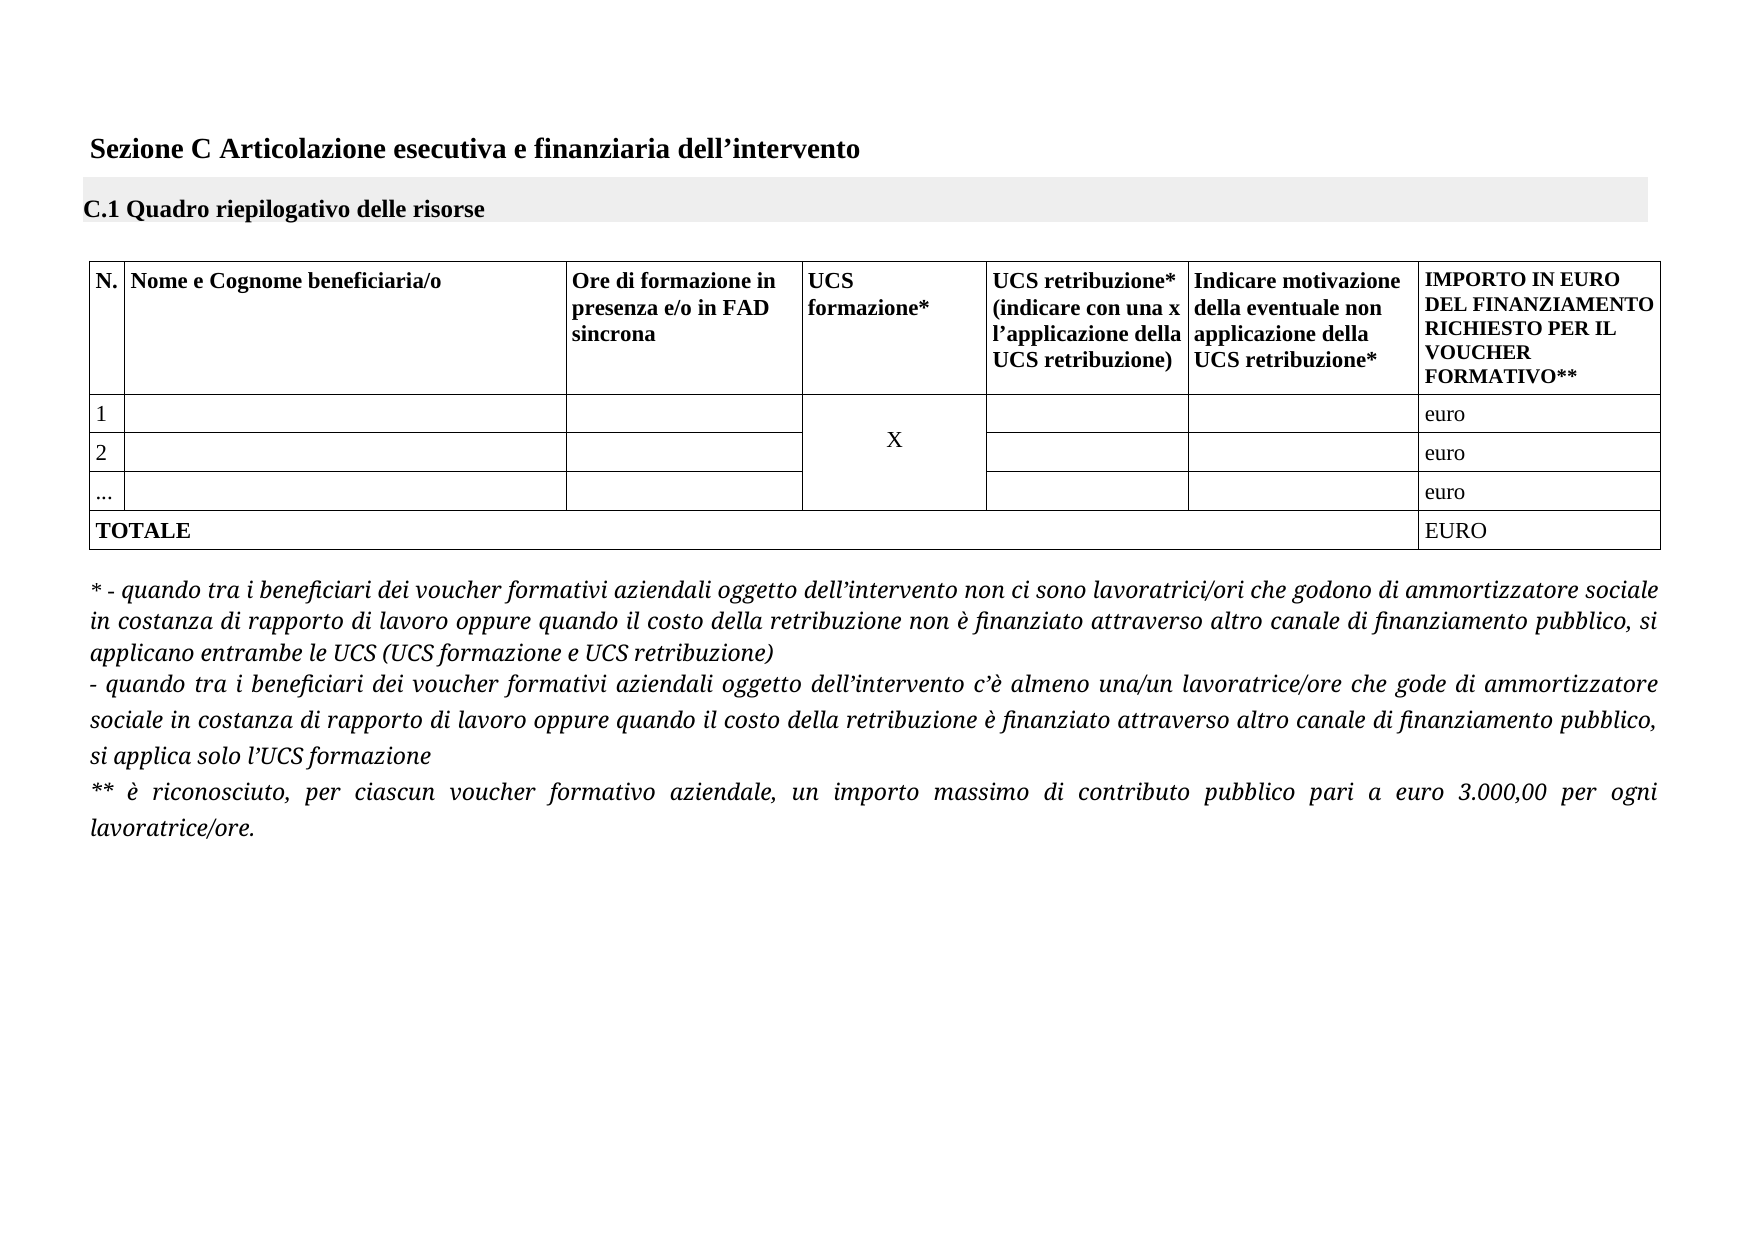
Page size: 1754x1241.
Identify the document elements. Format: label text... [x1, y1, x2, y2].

table_header Ore di formazione in presenza e/o in FAD sincrona [567, 262, 802, 393]
table_cell [567, 472, 802, 510]
table_header Indicare motivazione della eventuale non applicazione della UCS retribuzione* [1189, 262, 1418, 393]
table_cell [987, 433, 1188, 471]
table_cell [1189, 472, 1418, 510]
table_header N. [90, 262, 124, 393]
table_header UCS retribuzione* (indicare con una x l’applicazione della UCS retribuzione) [987, 262, 1188, 393]
table_cell [987, 472, 1188, 510]
table_cell ... [90, 472, 124, 510]
subtitle Sezione C Articolazione esecutiva e finanziaria dell’intervento [89, 131, 1660, 164]
table_cell [567, 433, 802, 471]
table_cell X [803, 395, 986, 510]
table_cell [125, 395, 566, 432]
subtitle ** è riconosciuto, per ciascun voucher formativo aziendale, un importo massimo di contributo pubblico pari a euro 3.000,00 per ogni lavoratrice/ore. [89, 776, 1660, 843]
table_cell [125, 472, 566, 510]
table_cell [567, 395, 802, 432]
table_header UCS formazione* [803, 262, 986, 393]
table_cell TOTALE [90, 511, 1418, 549]
table_cell [1189, 395, 1418, 432]
subtitle * - quando tra i beneficiari dei voucher formativi aziendali oggetto dell’intervento non ci sono lavoratrici/ori che godono di ammortizzatore sociale in costanza di rapporto di lavoro oppure quando il costo della retribuzione non è finanziato attraverso altro canale di finanziamento pubblico, si applicano entrambe le UCS (UCS formazione e UCS retribuzione) [89, 574, 1660, 668]
table_cell [987, 395, 1188, 432]
table_cell [1189, 433, 1418, 471]
table_header C.1 Quadro riepilogativo delle risorse [83, 177, 1648, 222]
table_header Nome e Cognome beneficiaria/o [125, 262, 566, 393]
table_cell euro [1419, 433, 1660, 471]
table_cell 1 [90, 395, 124, 432]
subtitle - quando tra i beneficiari dei voucher formativi aziendali oggetto dell’intervento c’è almeno una/un lavoratrice/ore che gode di ammortizzatore sociale in costanza di rapporto di lavoro oppure quando il costo della retribuzione è finanziato attraverso altro canale di finanziamento pubblico, si applica solo l’UCS formazione [89, 668, 1660, 771]
table_cell euro [1419, 395, 1660, 432]
table_cell [125, 433, 566, 471]
table_cell EURO [1419, 511, 1660, 549]
table_cell 2 [90, 433, 124, 471]
table_cell euro [1419, 472, 1660, 510]
table_header IMPORTO IN EURO DEL FINANZIAMENTO RICHIESTO PER IL VOUCHER FORMATIVO** [1419, 262, 1660, 393]
